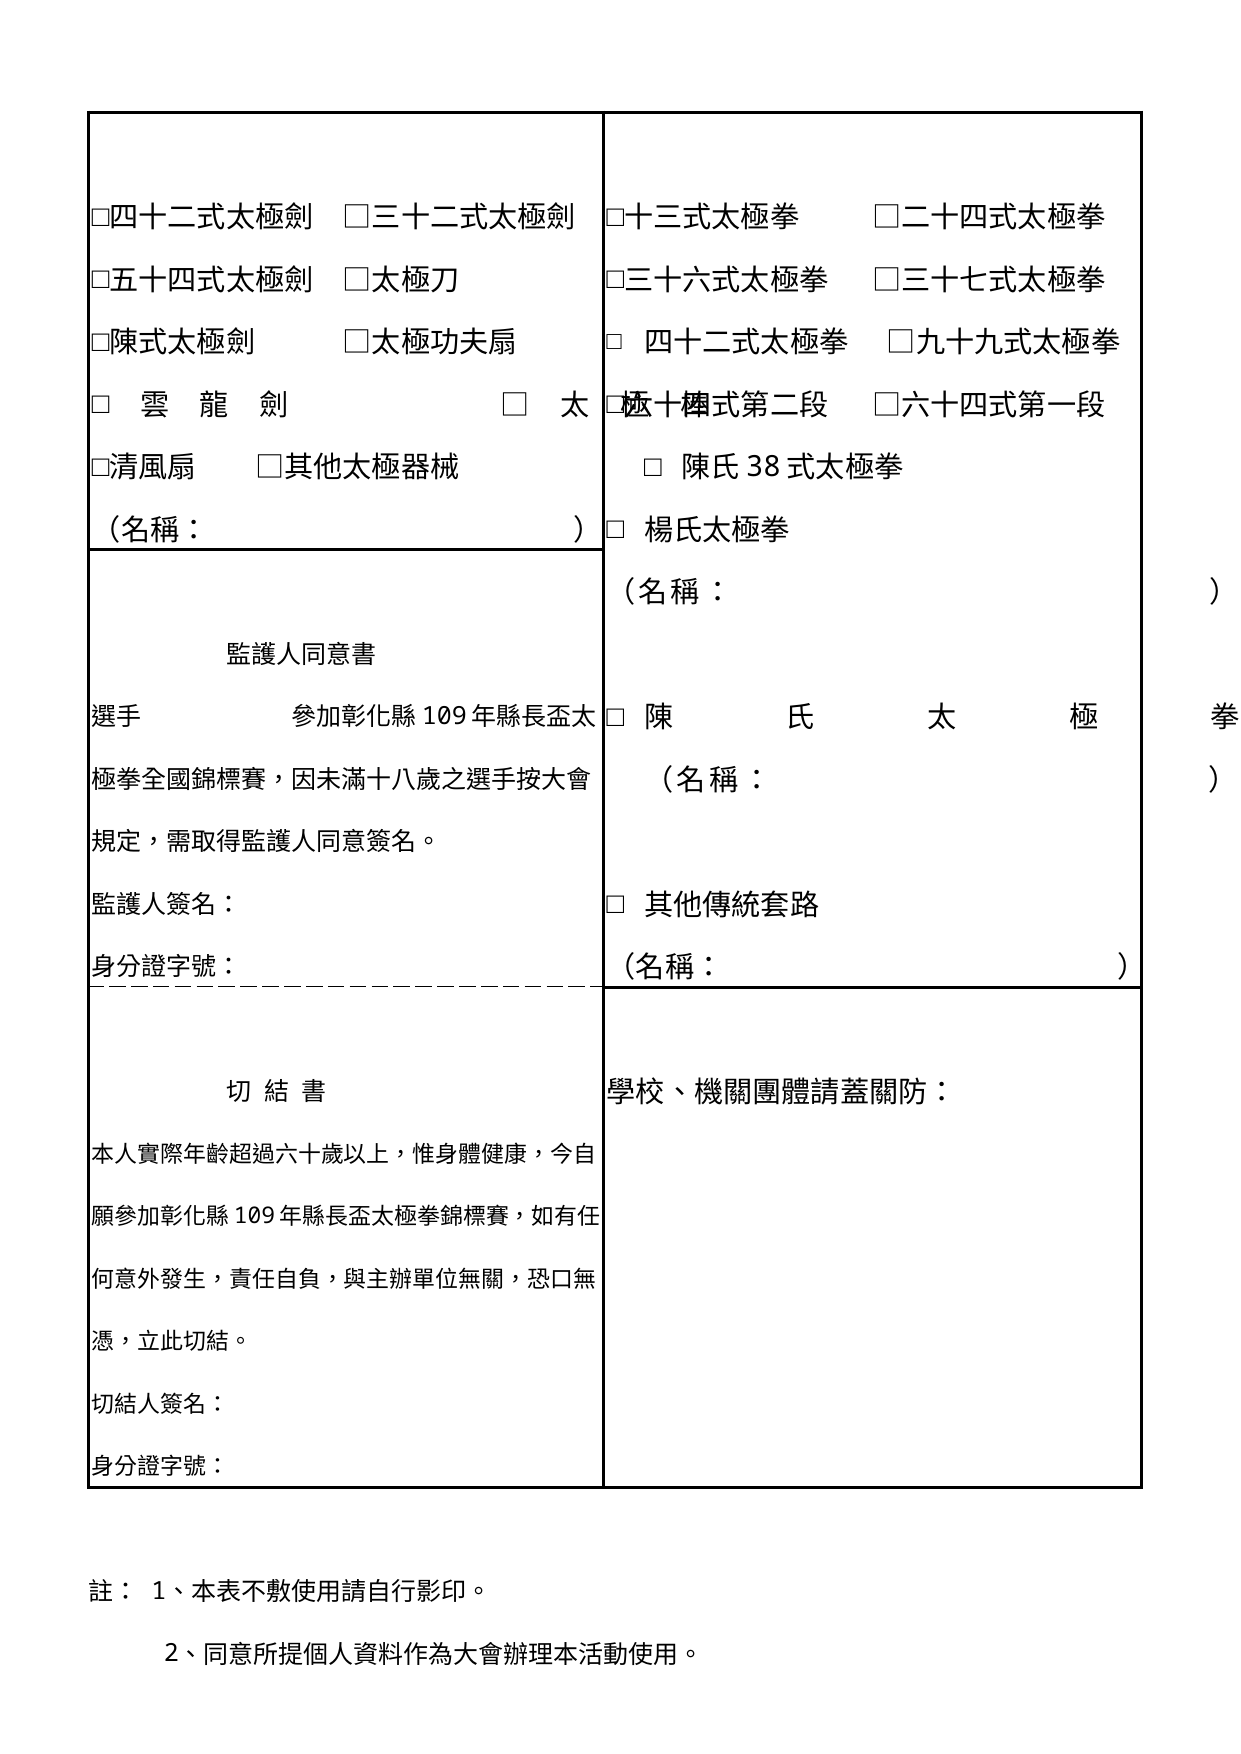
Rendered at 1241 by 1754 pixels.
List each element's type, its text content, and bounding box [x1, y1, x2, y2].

text 2、同意所提個人資料作為大會辦理本活動使用。 [89, 1611, 1152, 1673]
table_cell 學校、機關團體請蓋關防： [605, 989, 1140, 1486]
text 註： 1、本表不敷使用請自行影印。 [89, 1548, 1152, 1611]
table_cell 切 結 書 本人實際年齡超過六十歲以上，惟身體健康，今自願參加彰化縣109年縣長盃太極拳錦標賽，如有任何意外發生，責任自負，與主辦單位無關，恐口無憑，立此切結。 切結人簽名： 身分證字號： [90, 986, 602, 1486]
table_cell 監護人同意書 選手 參加彰化縣109年縣長盃太極拳全國錦標賽，因未滿十八歲之選手按大會規定，需取得監護人同意簽名。 監護人簽名： 身分證字號： [90, 551, 602, 986]
table_cell □十三式太極拳 □二十四式太極拳 □三十六式太極拳 □三十七式太極拳 四十二式太極拳 □九十九式太極拳 □六十四式第二段 □六十四式第一段 陳氏38式太極拳 楊氏太極拳 （名稱： ） 陳氏太極拳 （名稱： ） 其他傳統套路 （名稱： ） [605, 114, 1140, 986]
table_cell □四十二式太極劍 □三十二式太極劍 □五十四式太極劍 □太極刀 □陳式太極劍 □太極功夫扇 □雲龍劍 □太極棒 □清風扇 □其他太極器械 （名稱： ） [90, 114, 602, 548]
